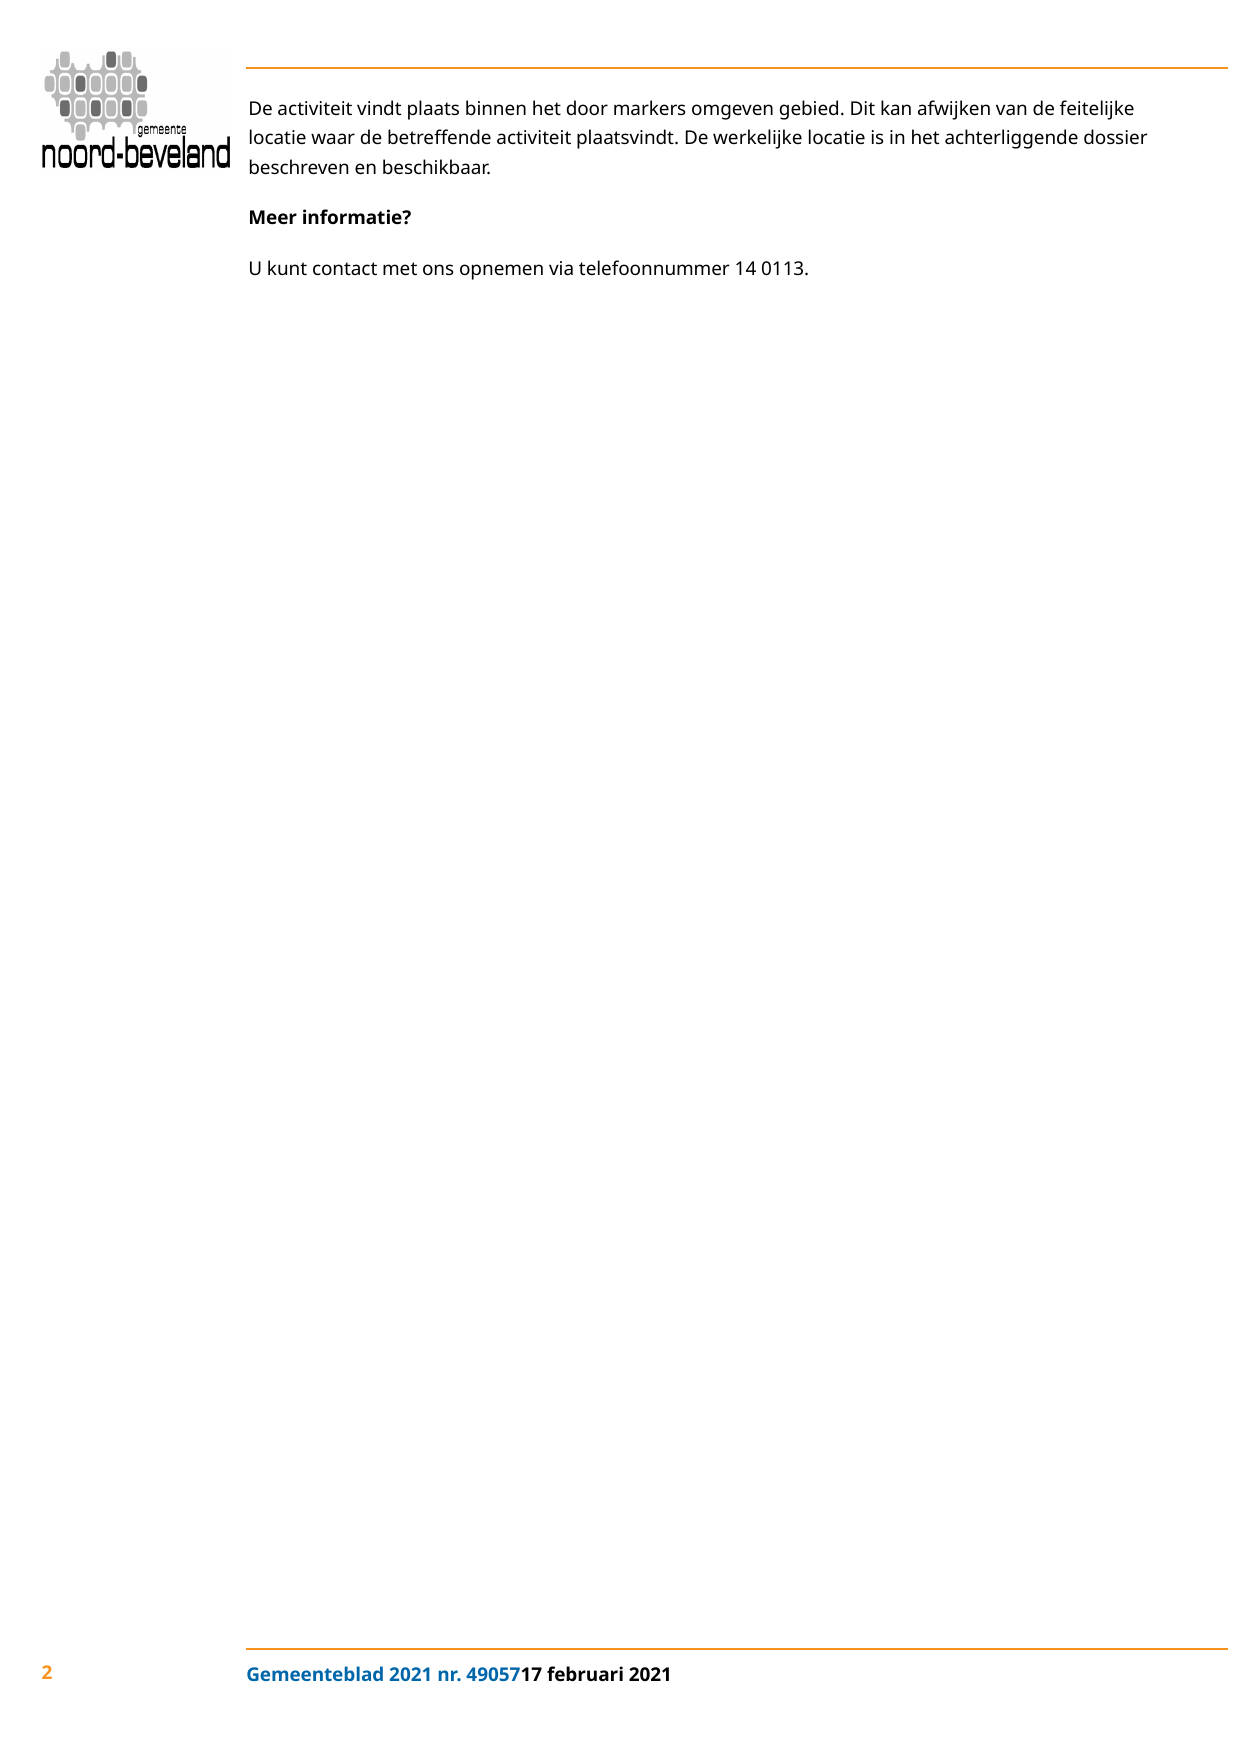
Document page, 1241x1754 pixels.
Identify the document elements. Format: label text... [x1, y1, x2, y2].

text De activiteit vindt plaats binnen het door markers omgeven gebied. Dit kan afwijken van de feitelijke locatie waar de betreffende activiteit plaatsvindt. De werkelijke locatie is in het achterliggende dossier beschreven en beschikbaar. [248, 95, 1152, 180]
picture [41, 47, 231, 172]
text Meer informatie? [248, 204, 1152, 230]
text U kunt contact met ons opnemen via telefoonnummer 14 0113. [248, 255, 1152, 281]
